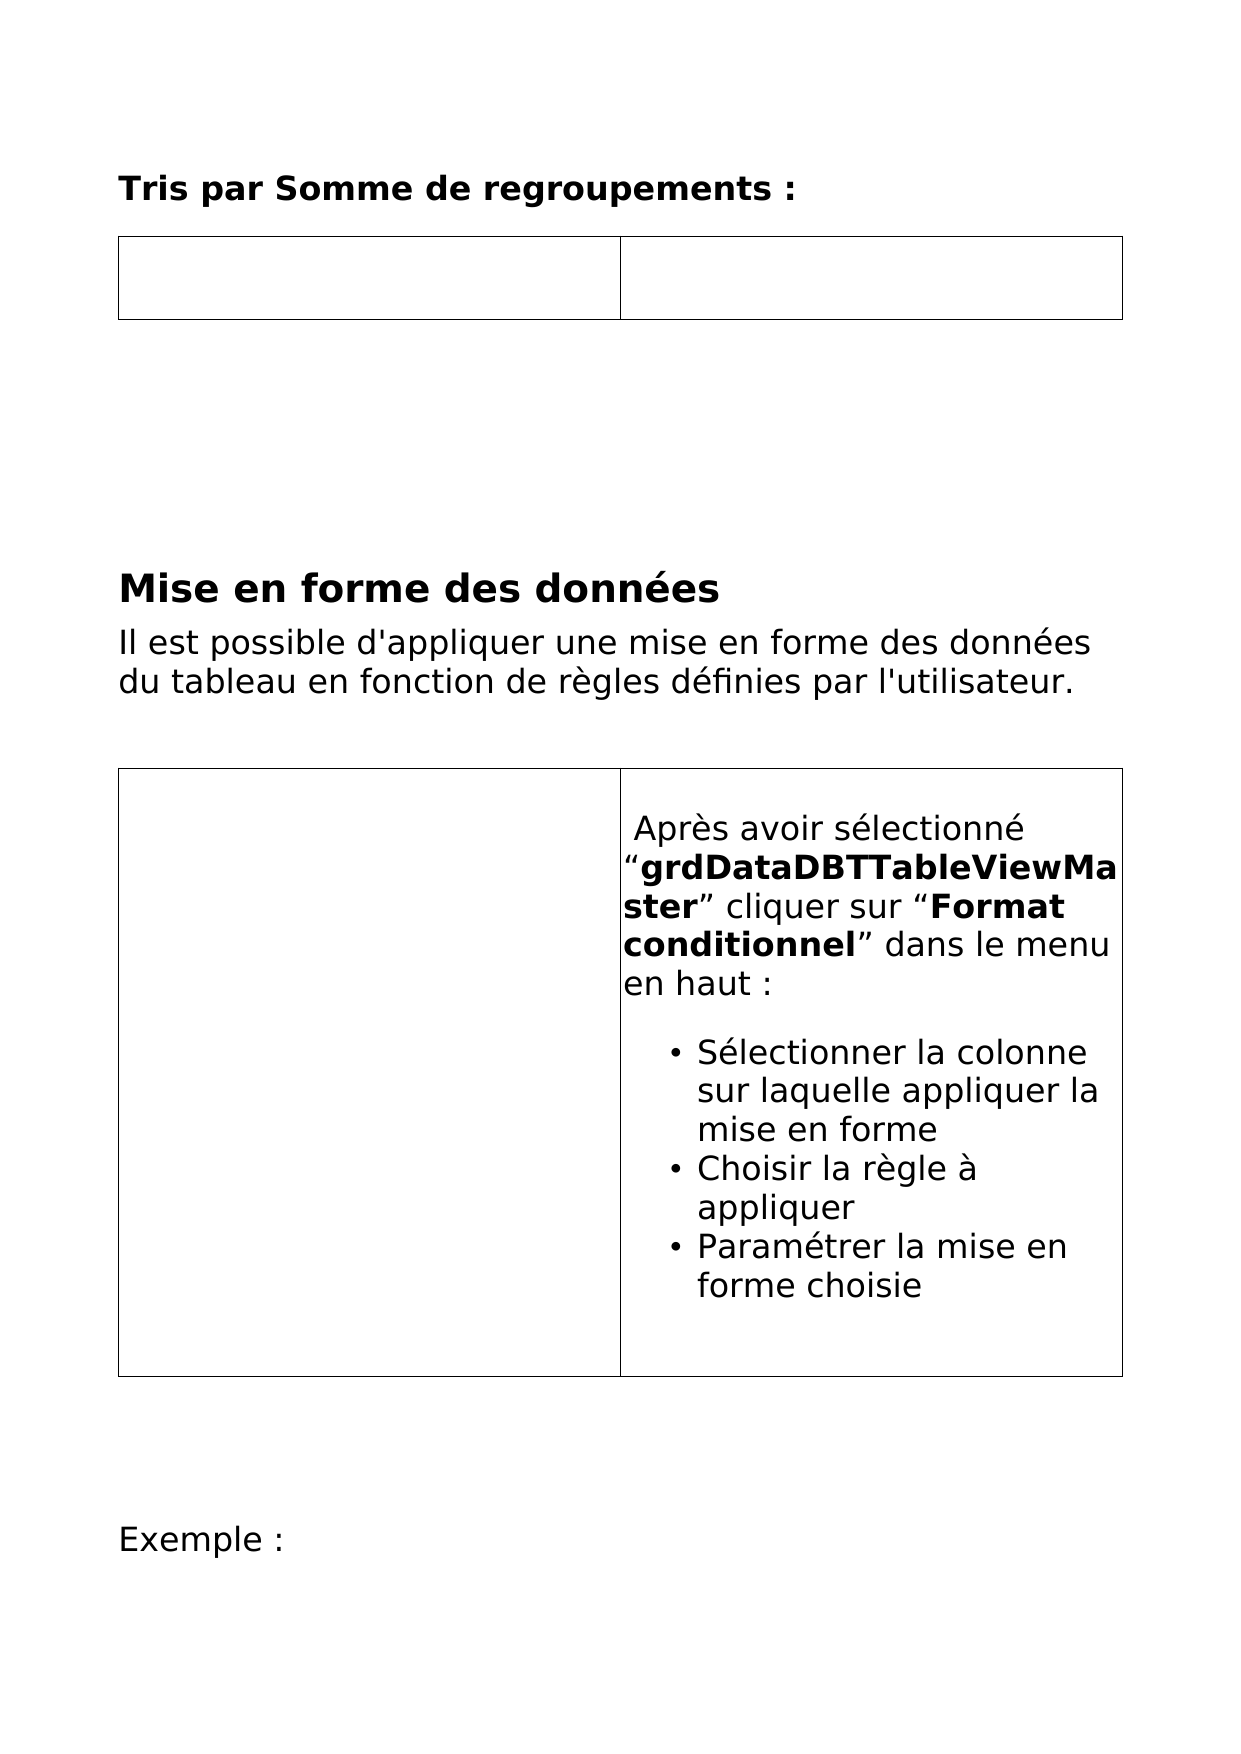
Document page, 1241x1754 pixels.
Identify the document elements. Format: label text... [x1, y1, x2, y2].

subtitle Mise en forme des données [118, 566, 1122, 611]
table_header [119, 237, 620, 319]
table_header [621, 237, 1122, 319]
table_header [119, 769, 620, 1376]
text Tris par Somme de regroupements : [118, 169, 1122, 208]
table_header Après avoir sélectionné “grdDataDBTTableViewMaster” cliquer sur “Format conditionnel” dans le menu en haut : Sélectionner la colonne sur laquelle appliquer la mise en forme Choisir la règle à appliquer Paramétrer la mise en forme choisie [621, 769, 1122, 1376]
text Il est possible d'appliquer une mise en forme des données du tableau en fonction de règles définies par l'utilisateur. [118, 624, 1122, 740]
text Exemple : [118, 1520, 1122, 1598]
